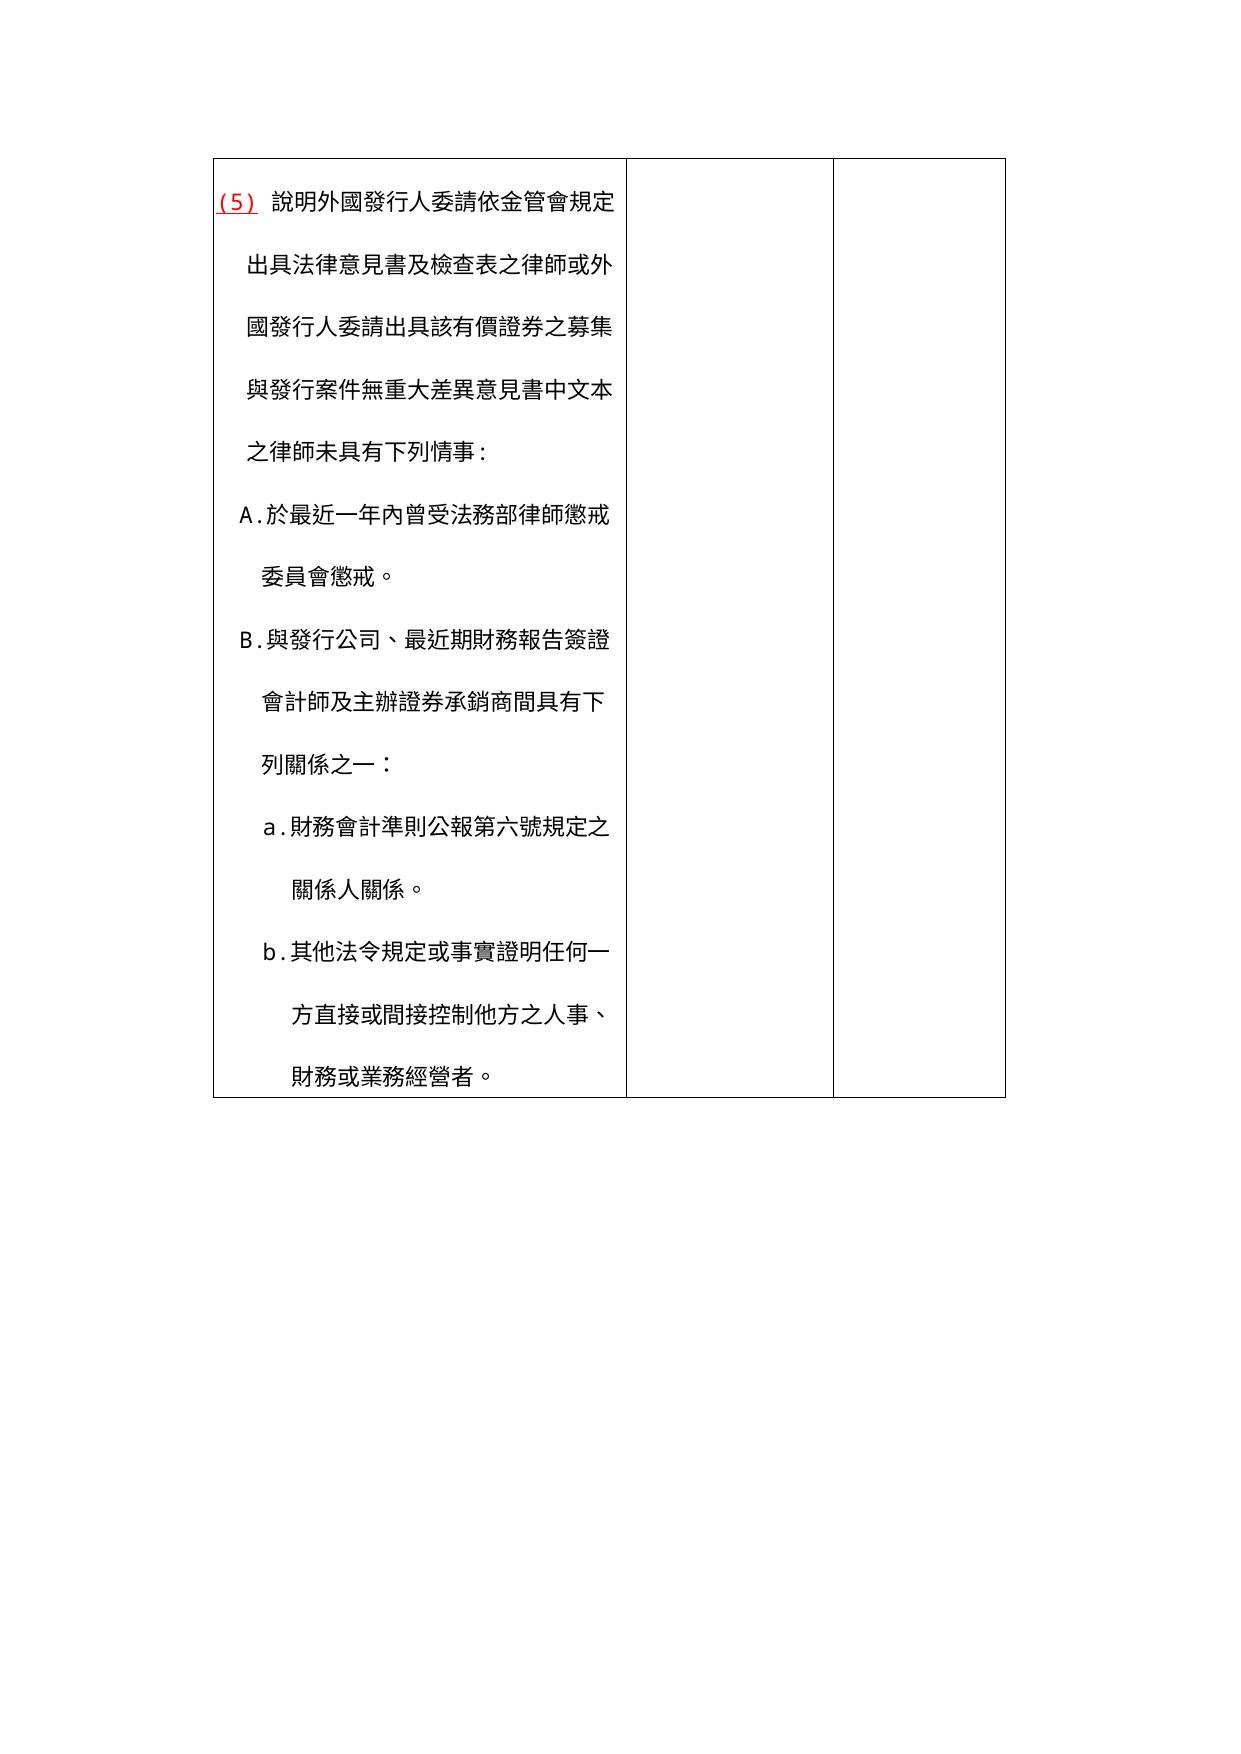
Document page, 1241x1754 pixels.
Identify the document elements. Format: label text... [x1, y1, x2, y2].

table_cell (5) 說明外國發行人委請依金管會規定出具法律意見書及檢查表之律師或外國發行人委請出具該有價證券之募集與發行案件無重大差異意見書中文本之律師未具有下列情事: A.於最近一年內曾受法務部律師懲戒委員會懲戒。 B.與發行公司、最近期財務報告簽證會計師及主辦證券承銷商間具有下列關係之一： a.財務會計準則公報第六號規定之關係人關係。 b.其他法令規定或事實證明任何一方直接或間接控制他方之人事、財務或業務經營者。 [214, 159, 626, 1097]
table_cell [834, 159, 1005, 1097]
table_cell [627, 159, 833, 1097]
